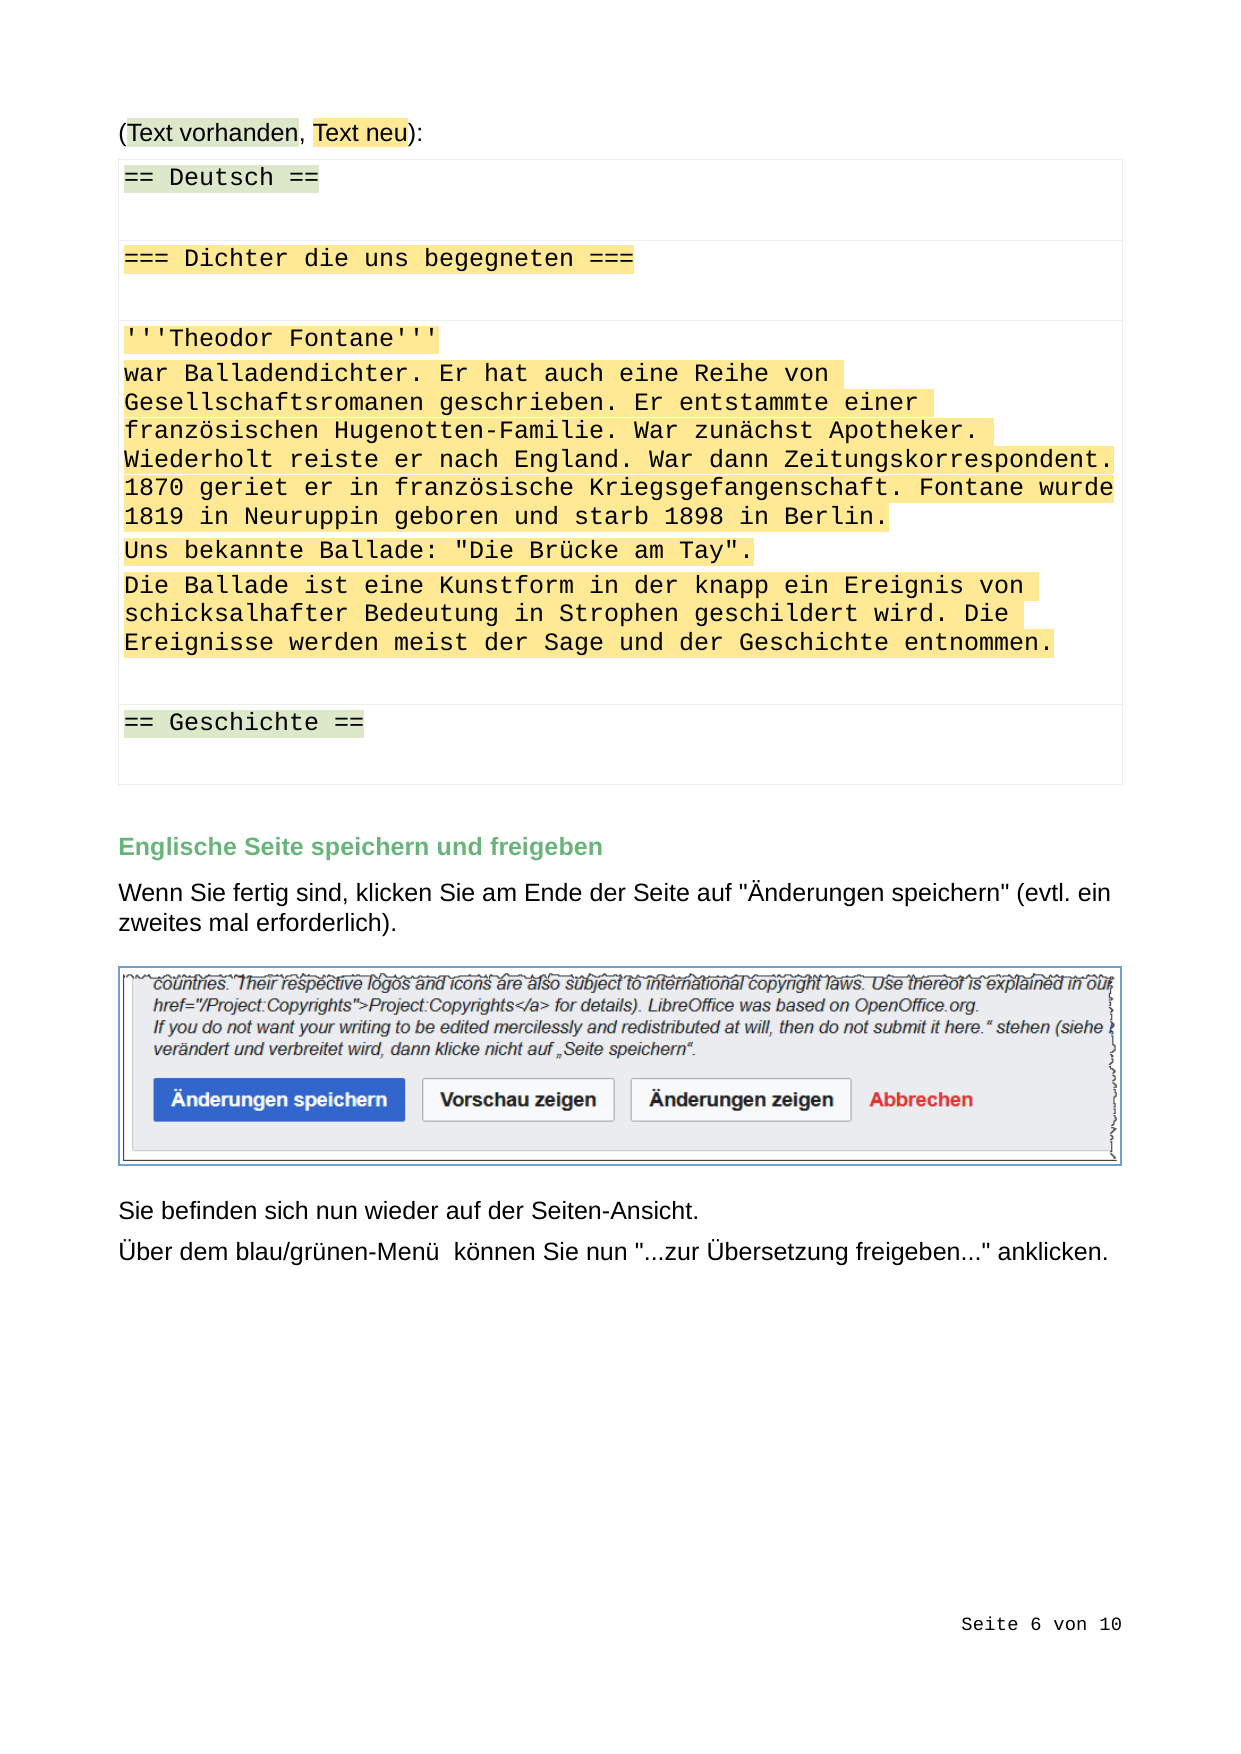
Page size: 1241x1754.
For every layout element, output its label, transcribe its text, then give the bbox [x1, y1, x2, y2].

text [118, 948, 1122, 966]
text Sie befinden sich nun wieder auf der Seiten-Ansicht. [118, 1166, 1122, 1224]
text Wenn Sie fertig sind, klicken Sie am Ende der Seite auf "Änderungen speichern" (evtl. ein zweites mal erforderlich). [118, 878, 1122, 936]
table_header == Deutsch == [119, 160, 1122, 239]
text Über dem blau/grünen-Menü können Sie nun "...zur Übersetzung freigeben..." anklicken. [118, 1236, 1122, 1265]
picture [123, 971, 1118, 1161]
table_cell == Geschichte == [119, 705, 1122, 784]
table_cell === Dichter die uns begegneten === [119, 241, 1122, 320]
text [120, 968, 1120, 1164]
text (Text vorhanden, Text neu): [408, 118, 1122, 147]
table_cell '''Theodor Fontane''' war Balladendichter. Er hat auch eine Reihe von Gesellschaftsromanen geschrieben. Er entstammte einer französischen Hugenotten-Familie. War zunächst Apotheker. Wiederholt reiste er nach England. War dann Zeitungskorrespondent. 1870 geriet er in französische Kriegsgefangenschaft. Fontane wurde 1819 in Neuruppin geboren und starb 1898 in Berlin. Uns bekannte Ballade: "Die Brücke am Tay". Die Ballade ist eine Kunstform in der knapp ein Ereignis von schicksalhafter Bedeutung in Strophen geschildert wird. Die Ereignisse werden meist der Sage und der Geschichte entnommen. [119, 321, 1122, 704]
subtitle Englische Seite speichern und freigeben [118, 832, 1122, 861]
